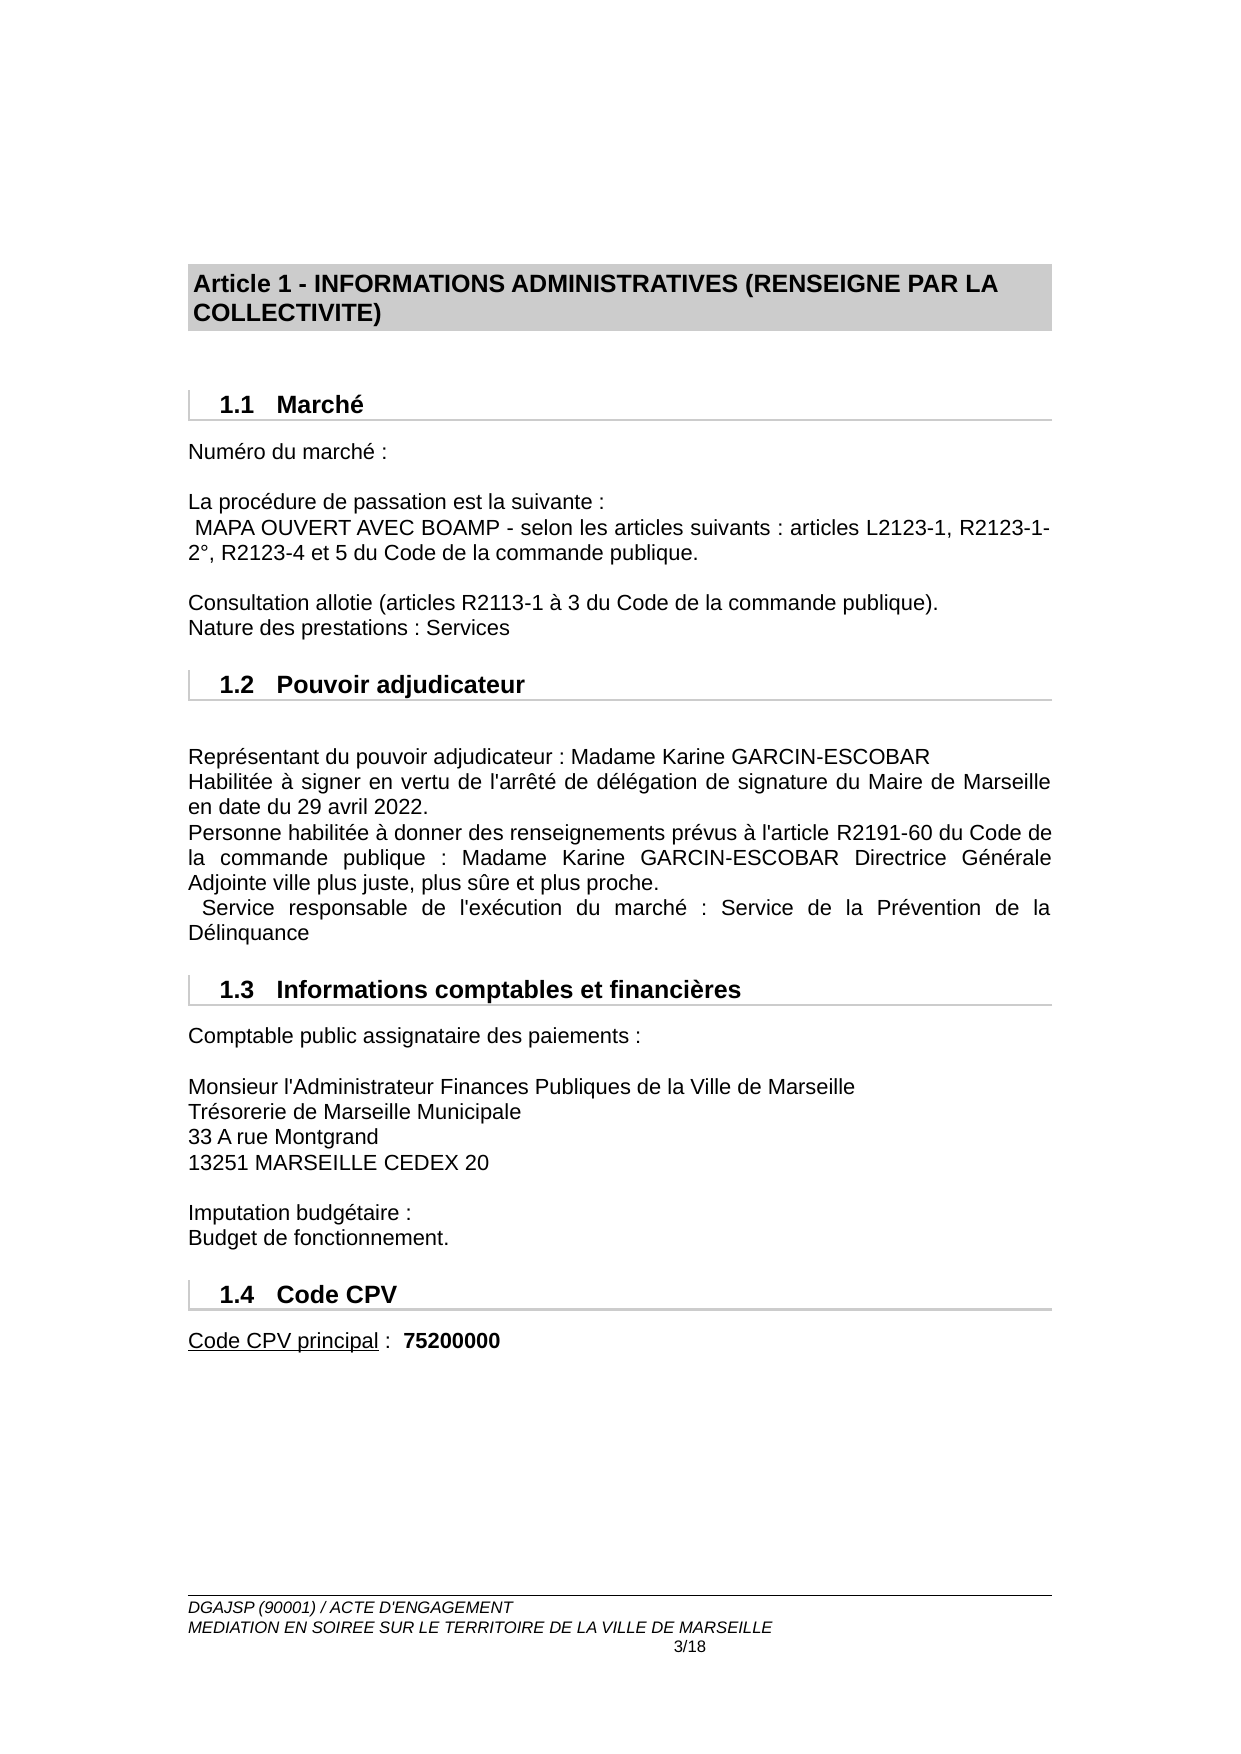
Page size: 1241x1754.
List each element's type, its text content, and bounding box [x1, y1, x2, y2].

text Nature des prestations : Services [188, 615, 1052, 641]
text Budget de fonctionnement. [188, 1225, 1052, 1250]
subtitle Informations comptables et financières [190, 975, 1052, 1004]
text Monsieur l'Administrateur Finances Publiques de la Ville de Marseille [188, 1074, 1052, 1099]
text Consultation allotie (articles R2113-1 à 3 du Code de la commande publique). [188, 590, 1052, 615]
text La procédure de passation est la suivante : [188, 489, 1052, 514]
text Code CPV principal : 75200000 [188, 1328, 1052, 1353]
text Personne habilitée à donner des renseignements prévus à l'article R2191-60 du Code de la commande publique : Madame Karine GARCIN-ESCOBAR Directrice Générale Adjointe ville plus juste, plus sûre et plus proche. [188, 819, 1052, 895]
text 33 A rue Montgrand [188, 1124, 1052, 1149]
text Numéro du marché : [188, 439, 1052, 464]
text Représentant du pouvoir adjudicateur : Madame Karine GARCIN-ESCOBAR [188, 744, 1052, 769]
text Habilitée à signer en vertu de l'arrêté de délégation de signature du Maire de Marseille en date du 29 avril 2022. [188, 769, 1052, 819]
text MAPA OUVERT AVEC BOAMP - selon les articles suivants : articles L2123-1, R2123-1-2°, R2123-4 et 5 du Code de la commande publique. [188, 514, 1052, 565]
subtitle INFORMATIONS ADMINISTRATIVES (RENSEIGNE PAR LA COLLECTIVITE) [190, 266, 1050, 329]
subtitle Pouvoir adjudicateur [190, 670, 1052, 699]
subtitle Marché [190, 390, 1052, 419]
text 13251 MARSEILLE CEDEX 20 [188, 1149, 1052, 1175]
text Trésorerie de Marseille Municipale [188, 1099, 1052, 1124]
subtitle Code CPV [190, 1280, 1052, 1308]
text Comptable public assignataire des paiements : [188, 1023, 1052, 1049]
text Service responsable de l'exécution du marché : Service de la Prévention de la Délinquance [188, 895, 1052, 945]
text Imputation budgétaire : [188, 1200, 1052, 1225]
